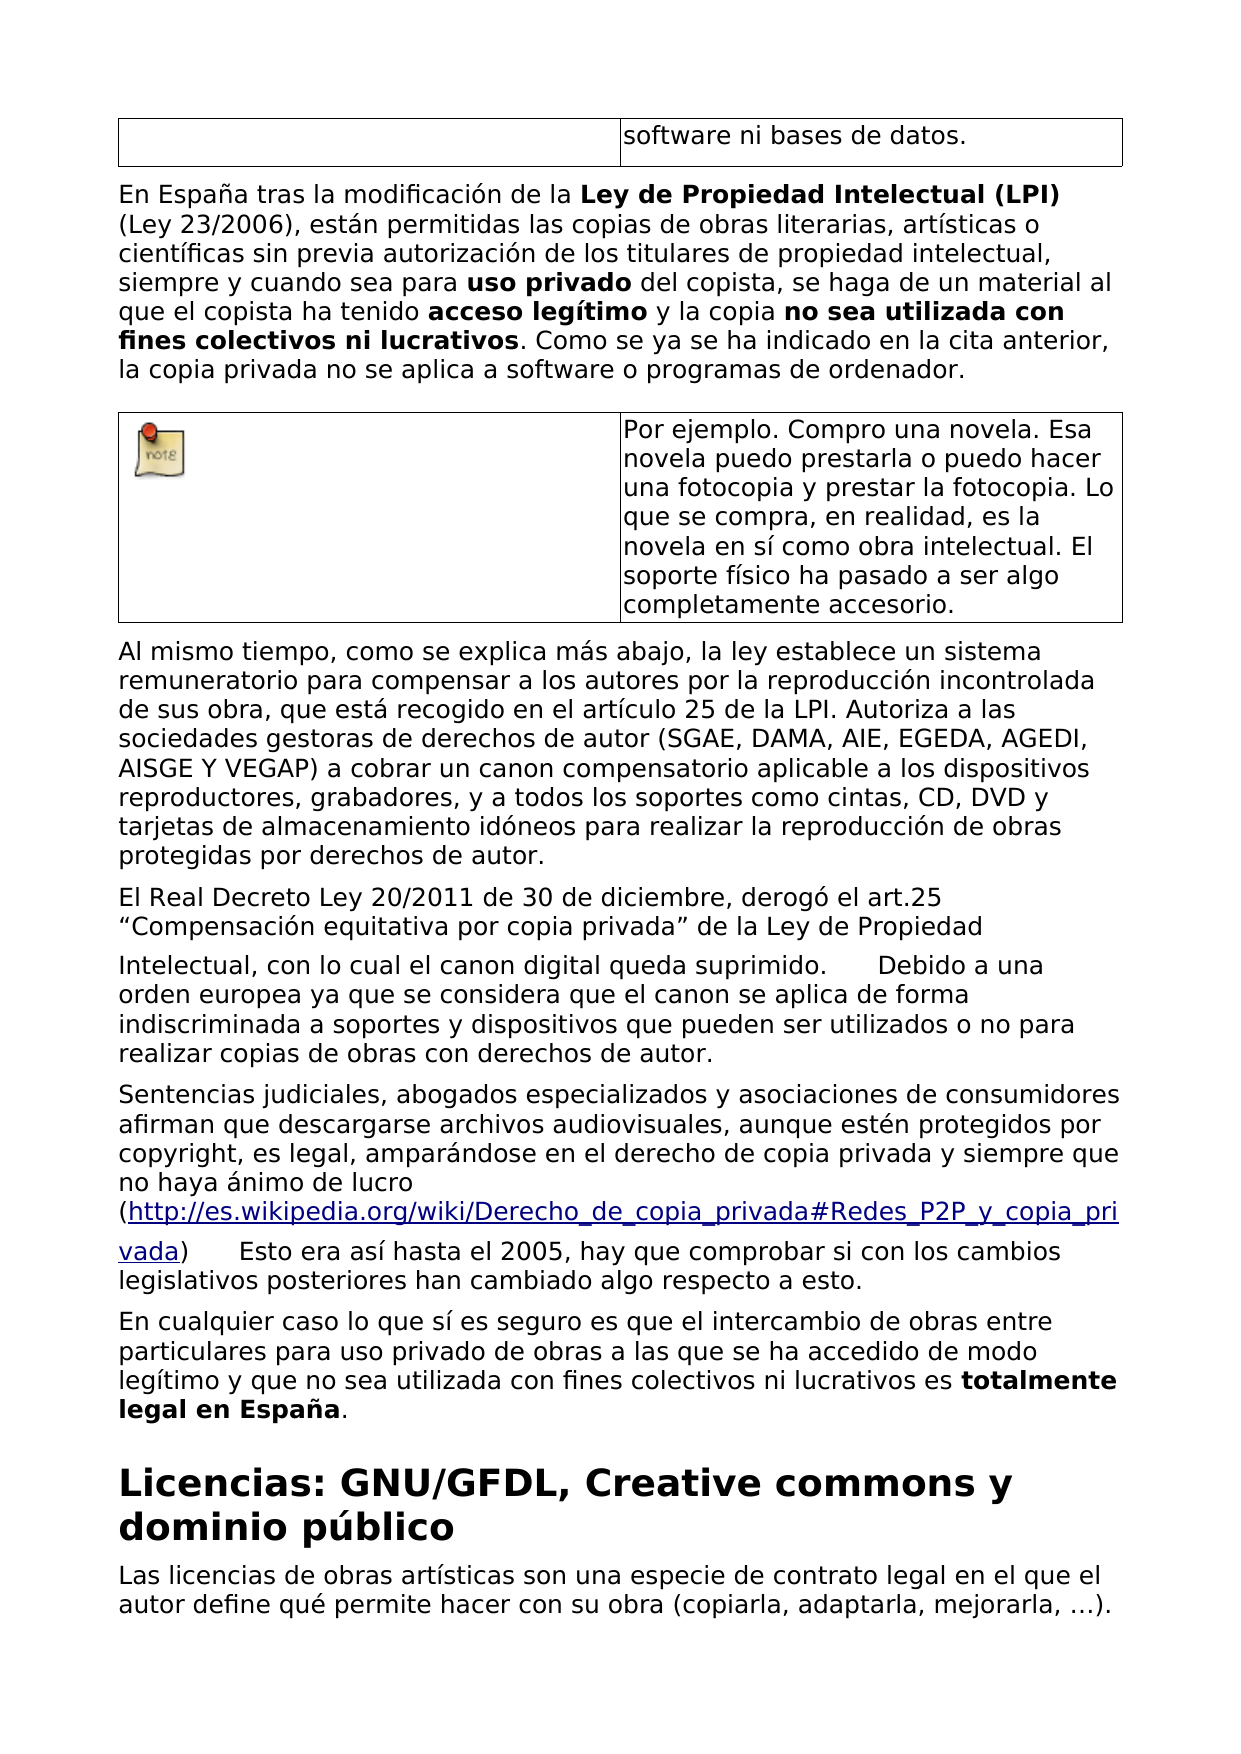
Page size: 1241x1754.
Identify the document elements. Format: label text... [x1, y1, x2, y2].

table_header software ni bases de datos. [621, 119, 1122, 166]
text Sentencias judiciales, abogados especializados y asociaciones de consumidores afirman que descargarse archivos audiovisuales, aunque estén protegidos por copyright, es legal, amparándose en el derecho de copia privada y siempre que no haya ánimo de lucro (http://es.wikipedia.org/wiki/Derecho_de_copia_privada#Redes_P2P_y_copia_privada) Esto era así hasta el 2005, hay que comprobar si con los cambios legislativos posteriores han cambiado algo respecto a esto. [118, 1081, 1122, 1295]
table_header [119, 413, 620, 622]
text En cualquier caso lo que sí es seguro es que el intercambio de obras entre particulares para uso privado de obras a las que se ha accedido de modo legítimo y que no sea utilizada con fines colectivos ni lucrativos es totalmente legal en España. [118, 1307, 1122, 1424]
text Las licencias de obras artísticas son una especie de contrato legal en el que el autor define qué permite hacer con su obra (copiarla, adaptarla, mejorarla, …). [118, 1561, 1122, 1620]
table_header [119, 119, 620, 166]
subtitle Licencias: GNU/GFDL, Creative commons y dominio público [118, 1462, 1122, 1549]
text Al mismo tiempo, como se explica más abajo, la ley establece un sistema remuneratorio para compensar a los autores por la reproducción incontrolada de sus obra, que está recogido en el artículo 25 de la LPI. Autoriza a las sociedades gestoras de derechos de autor (SGAE, DAMA, AIE, EGEDA, AGEDI, AISGE Y VEGAP) a cobrar un canon compensatorio aplicable a los dispositivos reproductores, grabadores, y a todos los soportes como cintas, CD, DVD y tarjetas de almacenamiento idóneos para realizar la reproducción de obras protegidas por derechos de autor. [118, 637, 1122, 870]
text El Real Decreto Ley 20/2011 de 30 de diciembre, derogó el art.25 “Compensación equitativa por copia privada” de la Ley de Propiedad Intelectual, con lo cual el canon digital queda suprimido. Debido a una orden europea ya que se considera que el canon se aplica de forma indiscriminada a soportes y dispositivos que pueden ser utilizados o no para realizar copias de obras con derechos de autor. [118, 883, 1122, 1068]
picture [121, 415, 197, 491]
text En España tras la modificación de la Ley de Propiedad Intelectual (LPI) (Ley 23/2006), están permitidas las copias de obras literarias, artísticas o científicas sin previa autorización de los titulares de propiedad intelectual, siempre y cuando sea para uso privado del copista, se haga de un material al que el copista ha tenido acceso legítimo y la copia no sea utilizada con fines colectivos ni lucrativos. Como se ya se ha indicado en la cita anterior, la copia privada no se aplica a software o programas de ordenador. [118, 181, 1122, 385]
table_header Por ejemplo. Compro una novela. Esa novela puedo prestarla o puedo hacer una fotocopia y prestar la fotocopia. Lo que se compra, en realidad, es la novela en sí como obra intelectual. El soporte físico ha pasado a ser algo completamente accesorio. [621, 413, 1122, 622]
